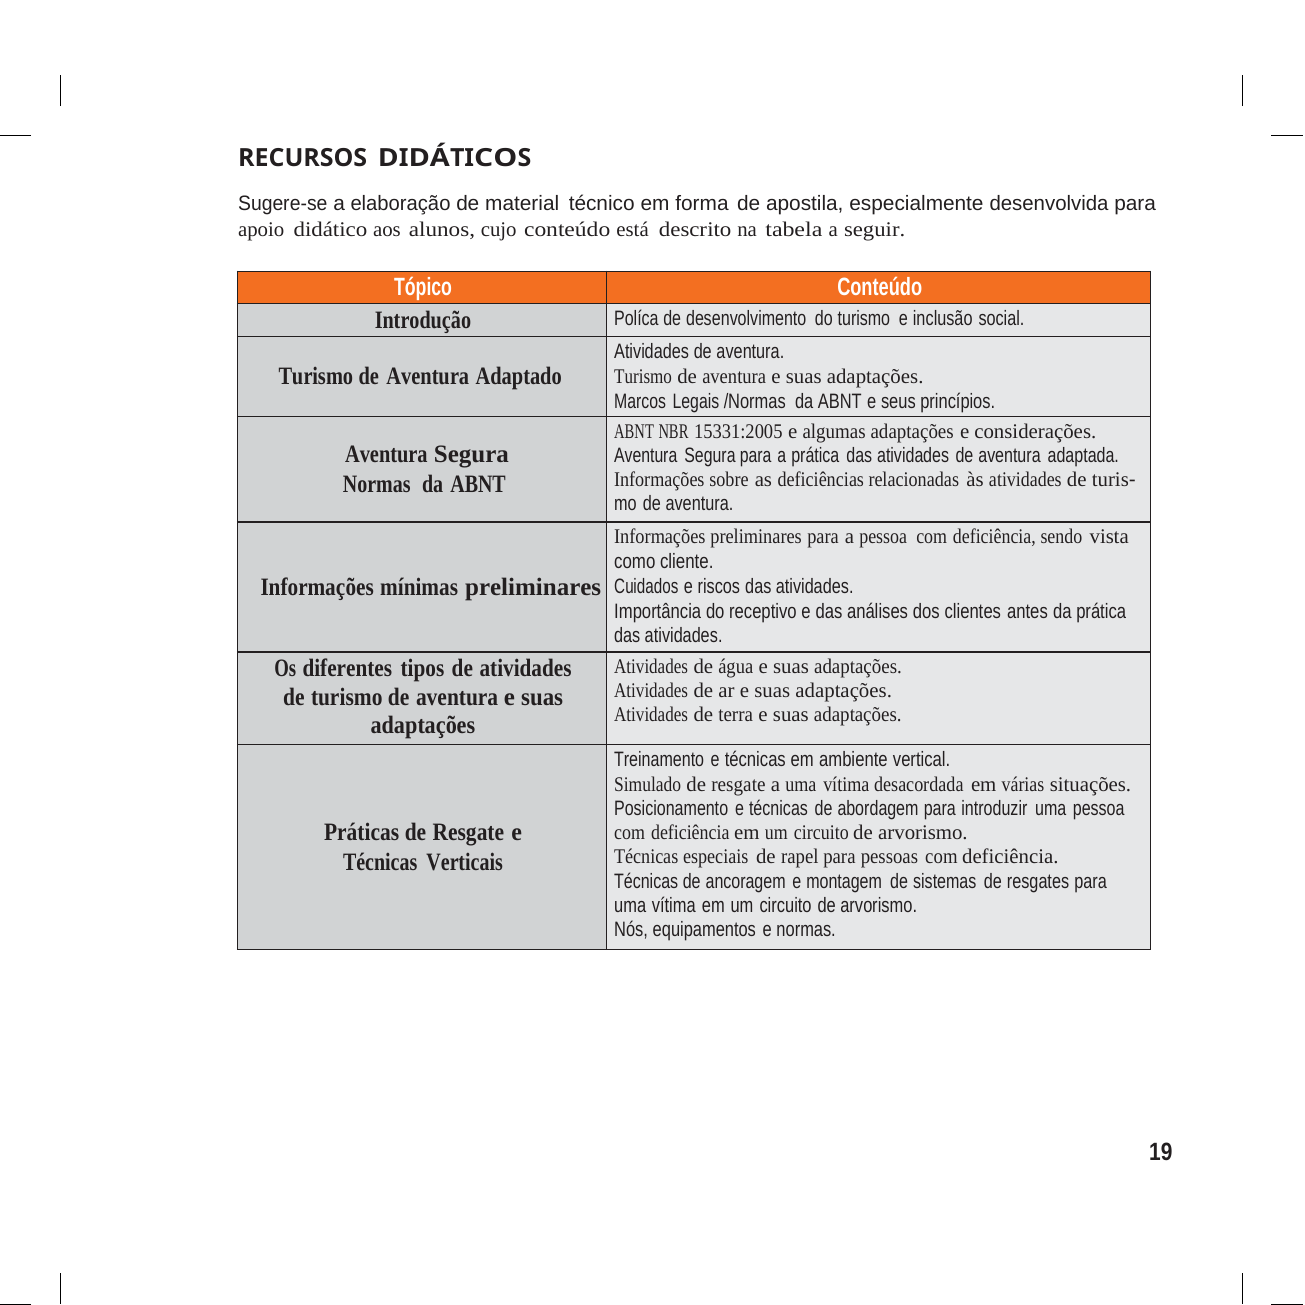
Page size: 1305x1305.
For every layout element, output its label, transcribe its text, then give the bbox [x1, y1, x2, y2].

table_cell Os diferentes tipos de atividades de turismo de aventura e suas adaptações [238, 653, 606, 744]
text apoio didático aos alunos, cujo conteúdo está descrito na tabela a seguir. [238, 216, 1304, 239]
text RECURSOS DIDÁTICOS [238, 140, 1304, 174]
table_cell Aventura Segura Normas da ABNT [238, 417, 606, 521]
table_cell Introdução [238, 304, 606, 336]
table_cell Atividades de água e suas adaptações. Atividades de ar e suas adaptações. Atividades de terra e suas adaptações. [607, 653, 1150, 744]
table_header Tópico [238, 272, 606, 303]
table_cell Informações mínimas preliminares [238, 523, 606, 651]
table_cell Práticas de Resgate e Técnicas Verticais [238, 745, 606, 949]
table_cell ABNT NBR 15331:2005 e algumas adaptações e considerações. Aventura Segura para a prática das atividades de aventura adaptada. Informações sobre as deficiências relacionadas às atividades de turis- mo de aventura. [607, 417, 1150, 521]
table_cell Informações preliminares para a pessoa com deficiência, sendo vista como cliente. Cuidados e riscos das atividades. Importância do receptivo e das análises dos clientes antes da prática das atividades. [607, 523, 1150, 651]
table_header Conteúdo [607, 272, 1150, 303]
text 19 [0, 1137, 1172, 1166]
table_cell Treinamento e técnicas em ambiente vertical. Simulado de resgate a uma vítima desacordada em várias situações. Posicionamento e técnicas de abordagem para introduzir uma pessoa com deficiência em um circuito de arvorismo. Técnicas especiais de rapel para pessoas com deficiência. Técnicas de ancoragem e montagem de sistemas de resgates para uma vítima em um circuito de arvorismo. Nós, equipamentos e normas. [607, 745, 1150, 949]
text Sugere-se a elaboração de material técnico em forma de apostila, especialmente desenvolvida para [238, 191, 1304, 215]
table_cell Políca de desenvolvimento do turismo e inclusão social. [607, 304, 1150, 336]
table_cell Turismo de Aventura Adaptado [238, 337, 606, 416]
table_cell Atividades de aventura. Turismo de aventura e suas adaptações. Marcos Legais /Normas da ABNT e seus princípios. [607, 337, 1150, 416]
